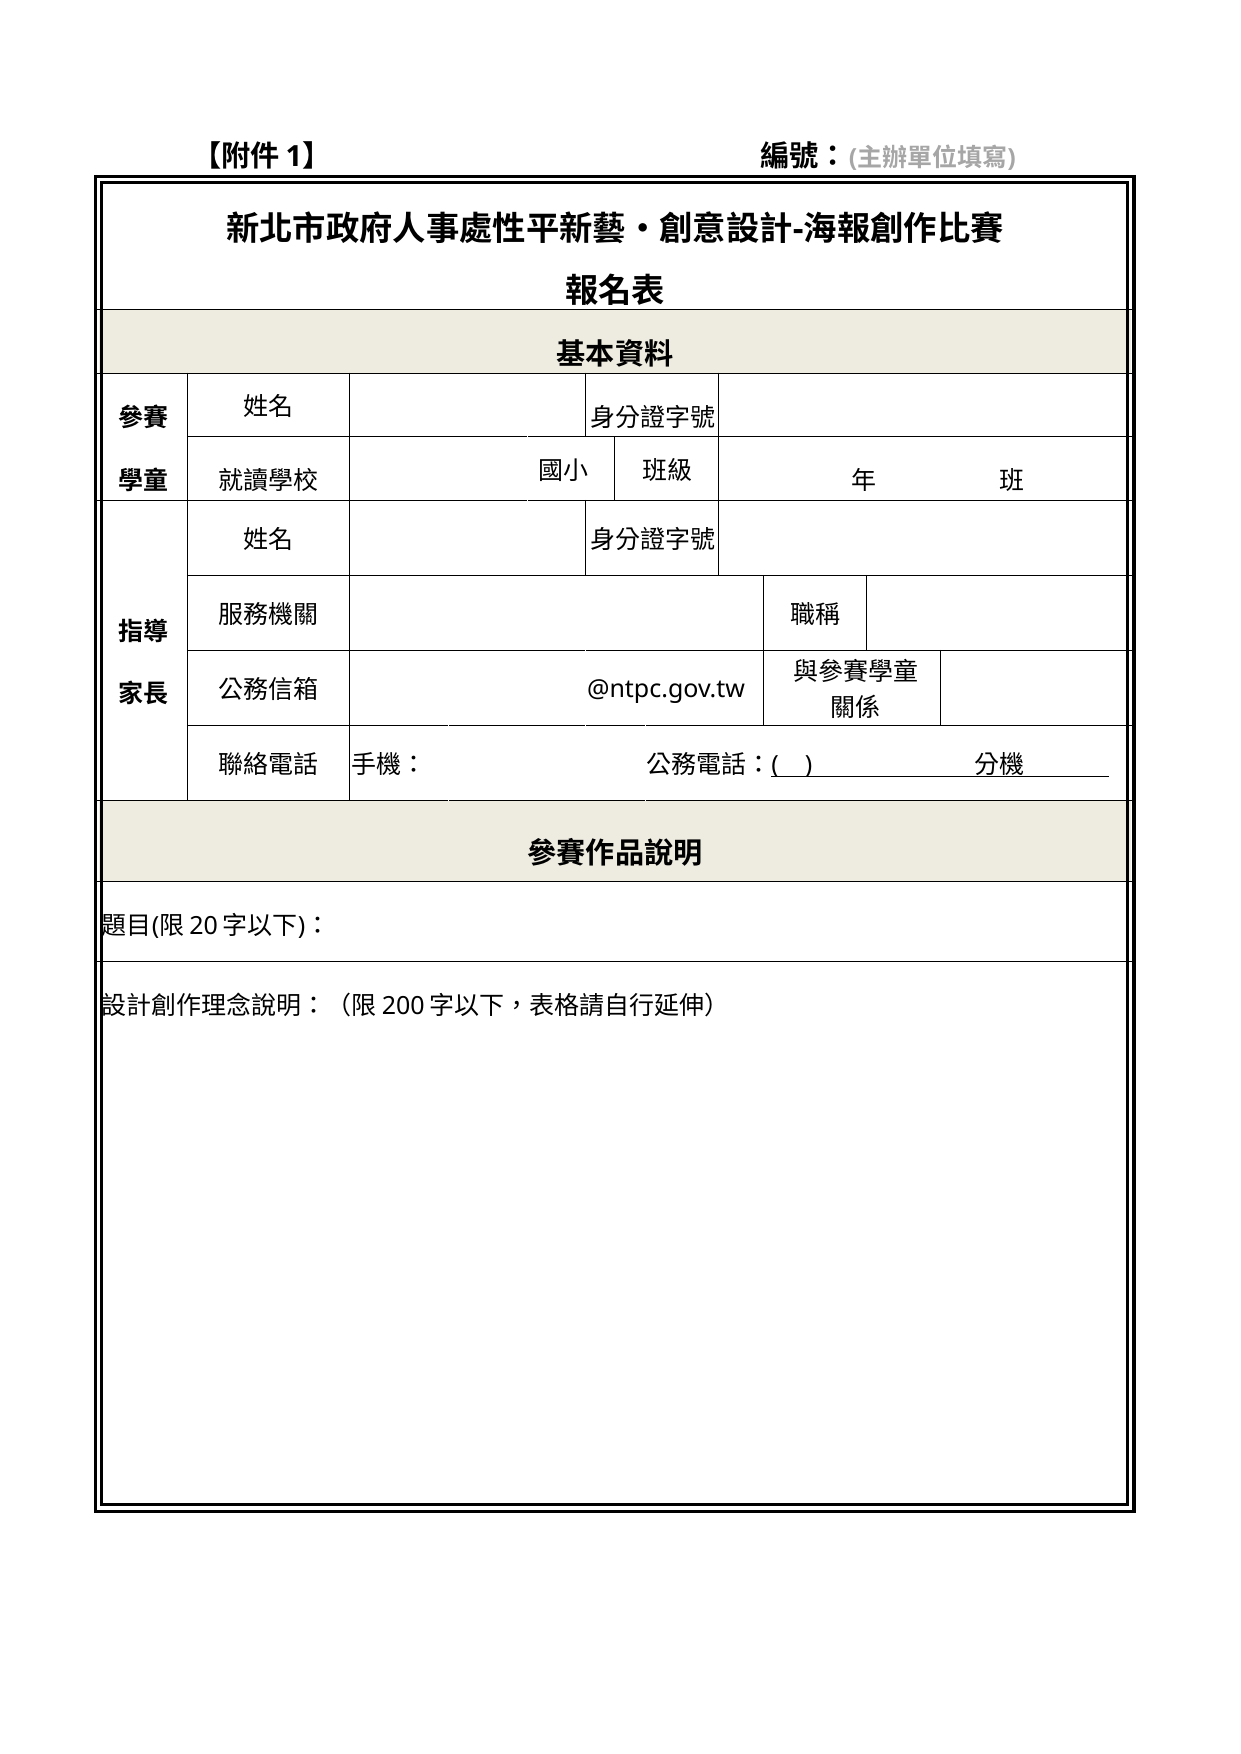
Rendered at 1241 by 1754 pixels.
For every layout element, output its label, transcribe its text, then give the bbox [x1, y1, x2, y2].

table_cell 參賽 學童 [103, 374, 187, 500]
table_cell 班級 [615, 437, 718, 500]
table_cell [941, 651, 1126, 725]
table_cell 參賽作品說明 [103, 801, 1126, 881]
table_cell [350, 501, 585, 575]
table_cell 國小 [528, 437, 614, 500]
table_cell [350, 651, 585, 725]
table_header 新北市政府人事處性平新藝‧創意設計-海報創作比賽 報名表 [99, 178, 1131, 309]
table_cell 服務機關 [188, 576, 349, 650]
table_cell 公務信箱 [188, 651, 349, 725]
table_cell 姓名 [188, 501, 349, 575]
table_cell 與參賽學童 關係 [764, 651, 940, 725]
table_cell 身分證字號 [586, 374, 718, 436]
table_cell [719, 374, 1126, 436]
table_cell 姓名 [188, 374, 349, 436]
table_cell [449, 726, 645, 800]
table_cell 身分證字號 [586, 501, 718, 575]
table_cell 年 班 [719, 437, 1126, 500]
table_cell [867, 576, 1126, 650]
table_cell 職稱 [764, 576, 866, 650]
table_cell 設計創作理念說明：（限200字以下，表格請自行延伸） [103, 962, 1126, 1503]
table_cell 聯絡電話 [188, 726, 349, 800]
table_cell 題目(限20字以下)： [103, 882, 1126, 961]
table_cell [350, 576, 763, 650]
table_cell 指導 家長 [103, 501, 187, 800]
table_cell 基本資料 [103, 310, 1126, 373]
table_cell 公務電話：( ) 分機 [646, 726, 1126, 800]
table_cell 就讀學校 [188, 437, 349, 500]
text 【附件1】 編號：(主辦單位填寫) [192, 112, 1078, 175]
table_cell [719, 501, 1126, 575]
table_cell @ntpc.gov.tw [586, 651, 763, 725]
table_cell 手機： [350, 726, 448, 800]
table_cell [350, 437, 527, 500]
table_cell [350, 374, 585, 436]
